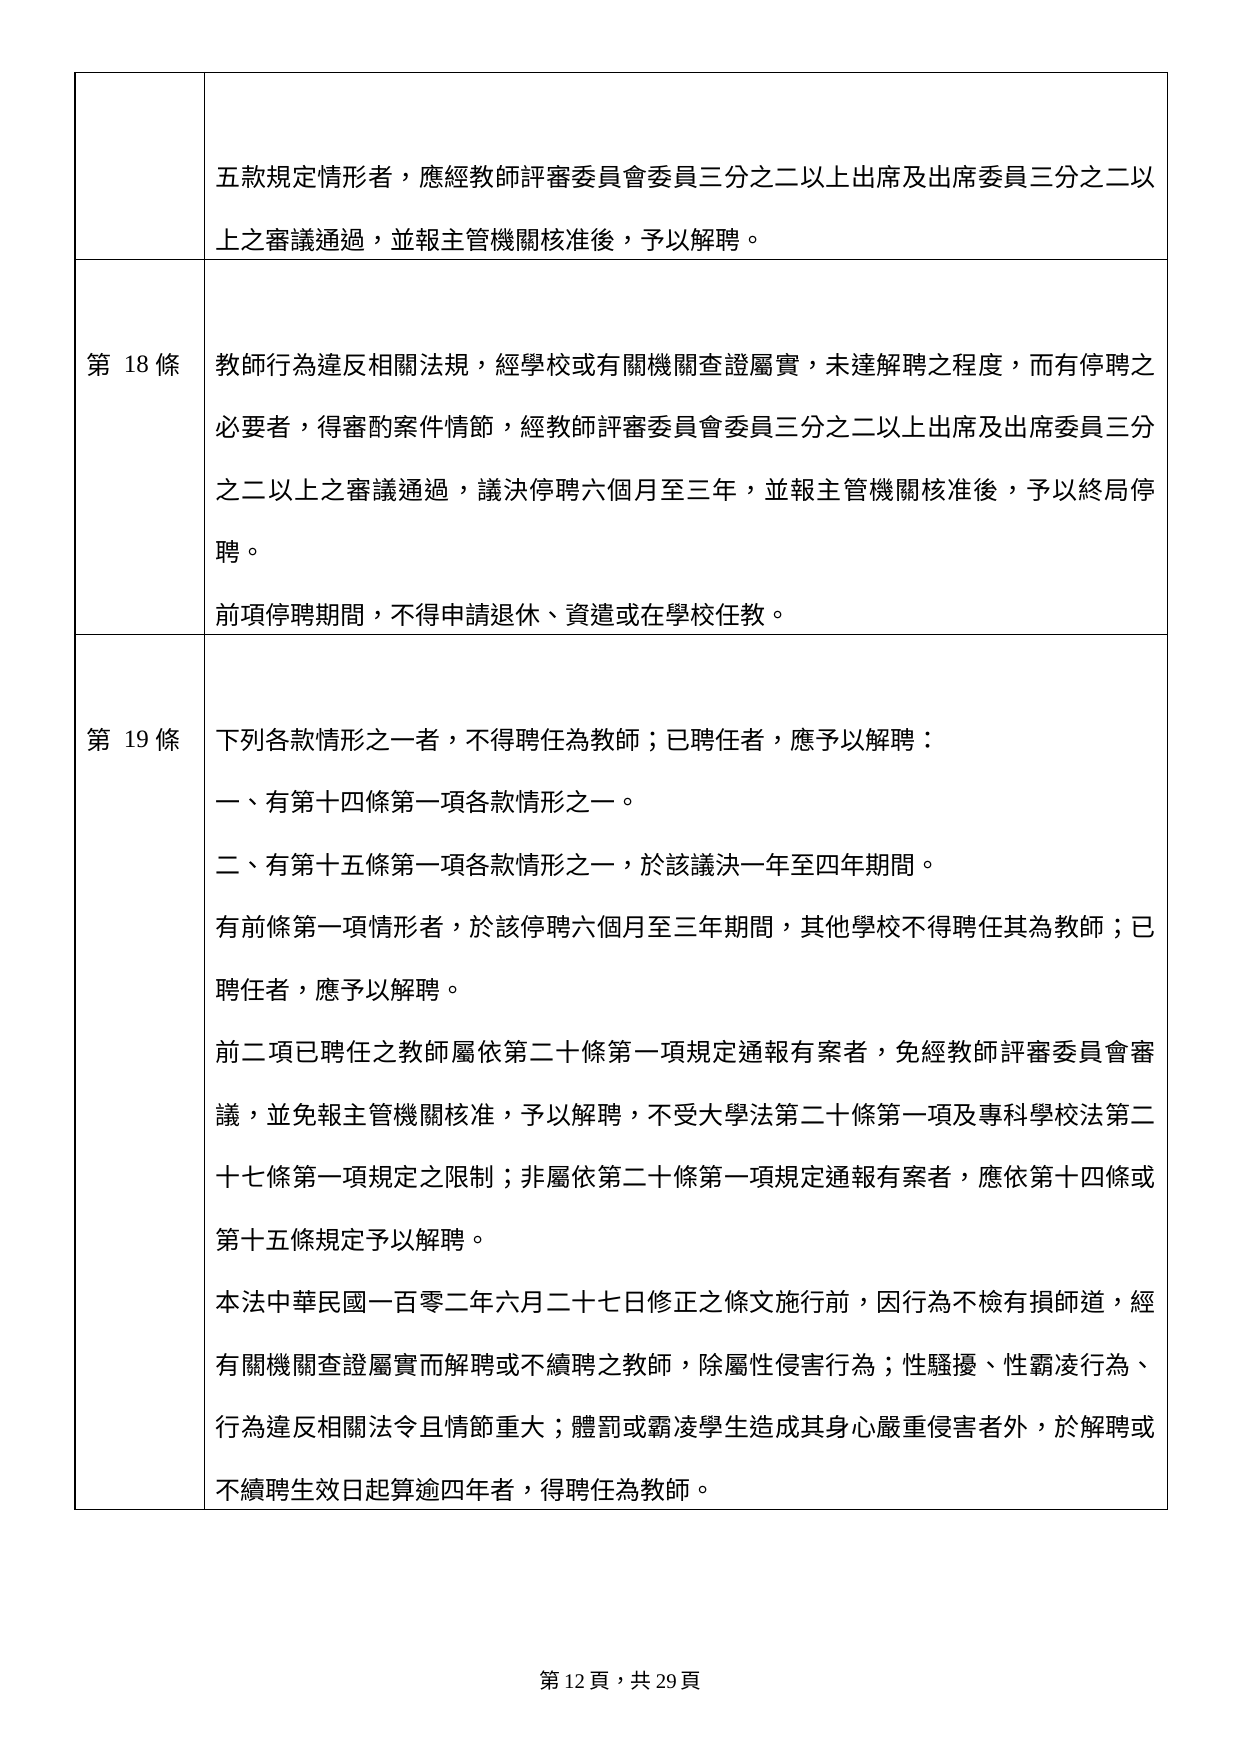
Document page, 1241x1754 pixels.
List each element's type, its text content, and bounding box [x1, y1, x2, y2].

table_cell [76, 73, 204, 259]
table_cell 下列各款情形之一者，不得聘任為教師；已聘任者，應予以解聘： 一、有第十四條第一項各款情形之一。 二、有第十五條第一項各款情形之一，於該議決一年至四年期間。 有前條第一項情形者，於該停聘六個月至三年期間，其他學校不得聘任其為教師；已聘任者，應予以解聘。 前二項已聘任之教師屬依第二十條第一項規定通報有案者，免經教師評審委員會審議，並免報主管機關核准，予以解聘，不受大學法第二十條第一項及專科學校法第二十七條第一項規定之限制；非屬依第二十條第一項規定通報有案者，應依第十四條或第十五條規定予以解聘。 本法中華民國一百零二年六月二十七日修正之條文施行前，因行為不檢有損師道，經有關機關查證屬實而解聘或不續聘之教師，除屬性侵害行為；性騷擾、性霸凌行為、行為違反相關法令且情節重大；體罰或霸凌學生造成其身心嚴重侵害者外，於解聘或不續聘生效日起算逾四年者，得聘任為教師。 [205, 635, 1167, 1509]
table_cell 教師行為違反相關法規，經學校或有關機關查證屬實，未達解聘之程度，而有停聘之必要者，得審酌案件情節，經教師評審委員會委員三分之二以上出席及出席委員三分之二以上之審議通過，議決停聘六個月至三年，並報主管機關核准後，予以終局停聘。 前項停聘期間，不得申請退休、資遣或在學校任教。 [205, 260, 1167, 634]
table_cell 五款規定情形者，應經教師評審委員會委員三分之二以上出席及出席委員三分之二以上之審議通過，並報主管機關核准後，予以解聘。 [205, 73, 1167, 259]
table_cell 第 19 條 [76, 635, 204, 1509]
table_cell 第 18 條 [76, 260, 204, 634]
